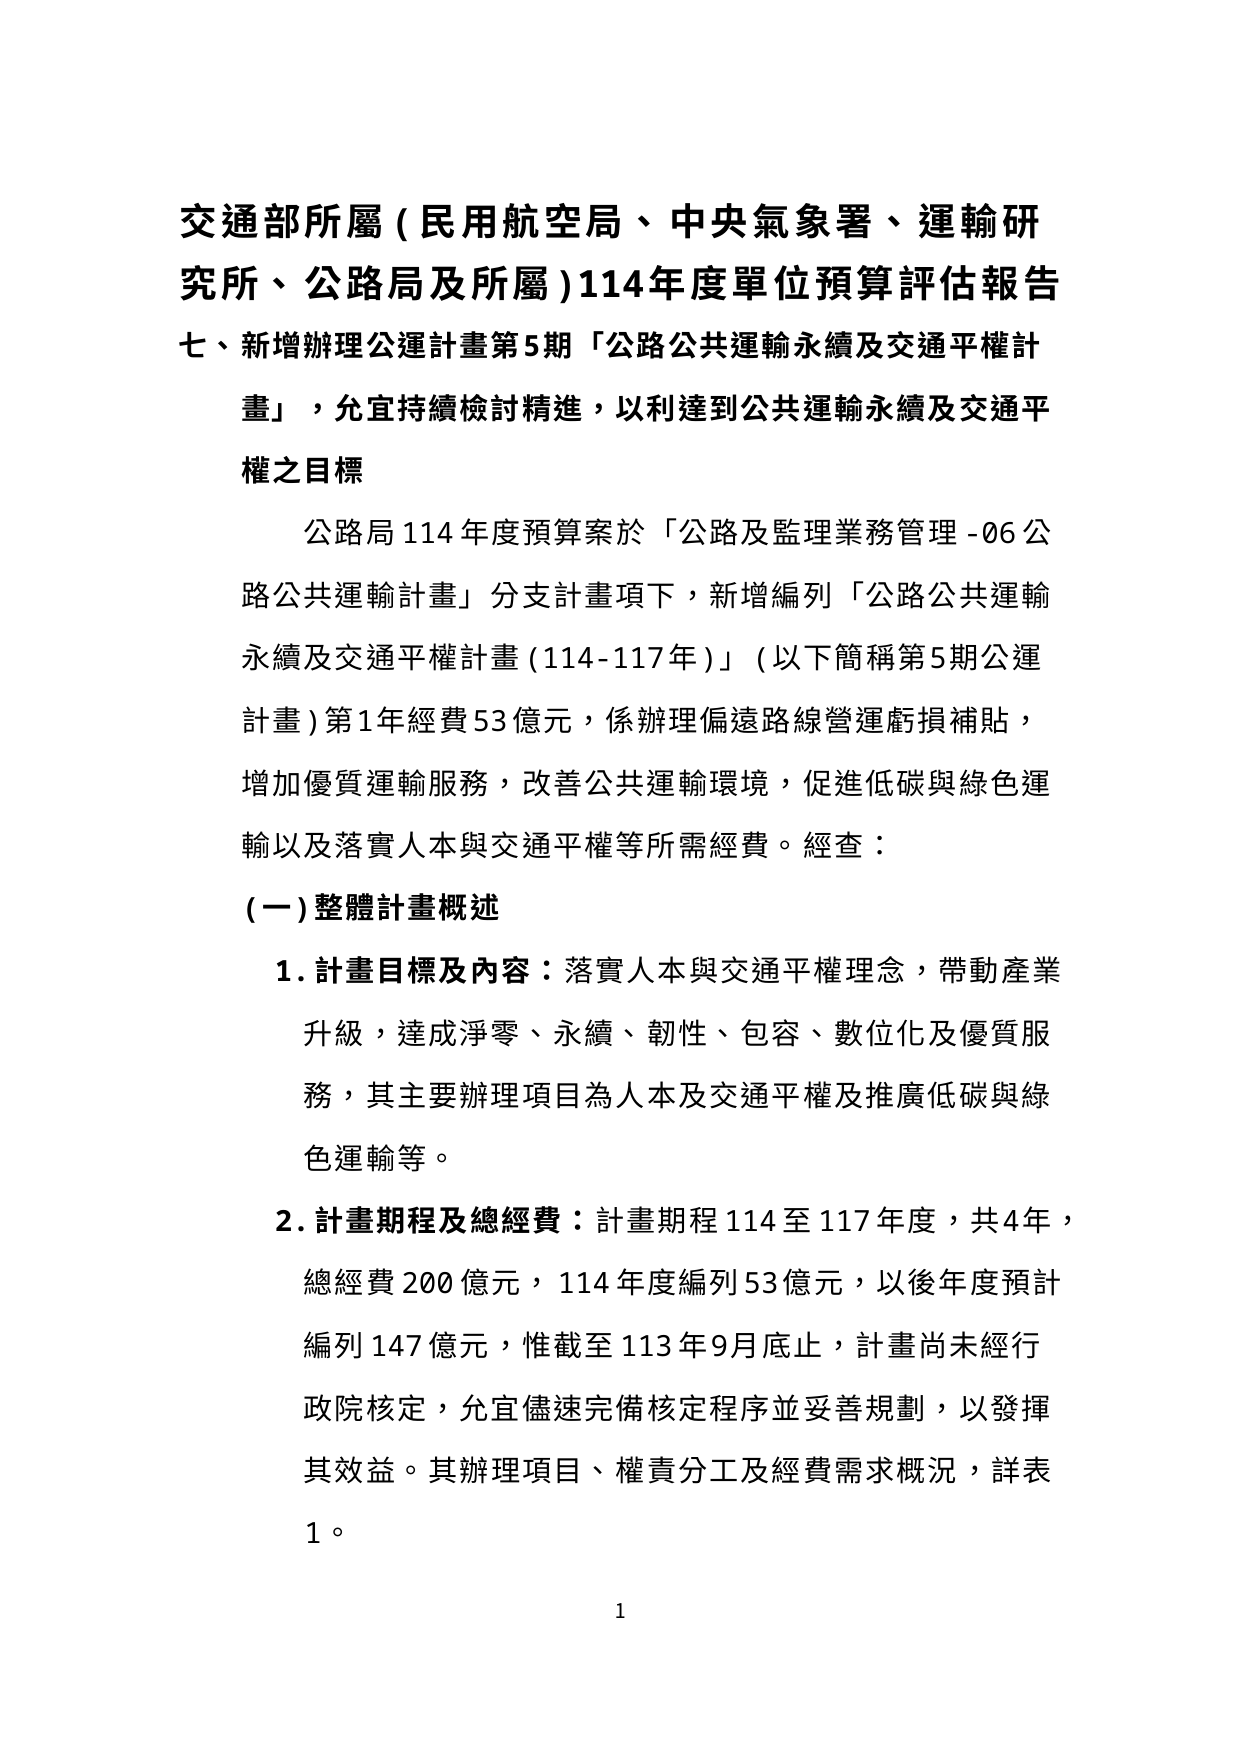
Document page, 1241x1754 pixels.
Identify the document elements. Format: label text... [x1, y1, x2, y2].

text 1.計畫目標及內容：落實人本與交通平權理念，帶動產業升級，達成淨零、永續、韌性、包容、數位化及優質服務，其主要辦理項目為人本及交通平權及推廣低碳與綠色運輸等。 [266, 927, 1063, 1177]
text 2.計畫期程及總經費：計畫期程114至117年度，共4年，總經費200億元，114年度編列53億元，以後年度預計編列147億元，惟截至113年9月底止，計畫尚未經行政院核定，允宜儘速完備核定程序並妥善規劃，以發揮其效益。其辦理項目、權責分工及經費需求概況，詳表1。 [266, 1177, 1063, 1552]
text 交通部所屬(民用航空局、中央氣象署、運輸研究所、公路局及所屬)114年度單位預算評估報告 [177, 177, 1063, 302]
text 公路局114年度預算案於「公路及監理業務管理-06公路公共運輸計畫」分支計畫項下，新增編列「公路公共運輸永續及交通平權計畫(114-117年)」(以下簡稱第5期公運計畫)第1年經費53億元，係辦理偏遠路線營運虧損補貼，增加優質運輸服務，改善公共運輸環境，促進低碳與綠色運輸以及落實人本與交通平權等所需經費。經查： [236, 490, 1063, 865]
subtitle (一)整體計畫概述 [236, 865, 1063, 927]
subtitle 七、新增辦理公運計畫第5期「公路公共運輸永續及交通平權計畫」，允宜持續檢討精進，以利達到公共運輸永續及交通平權之目標 [177, 302, 1063, 490]
